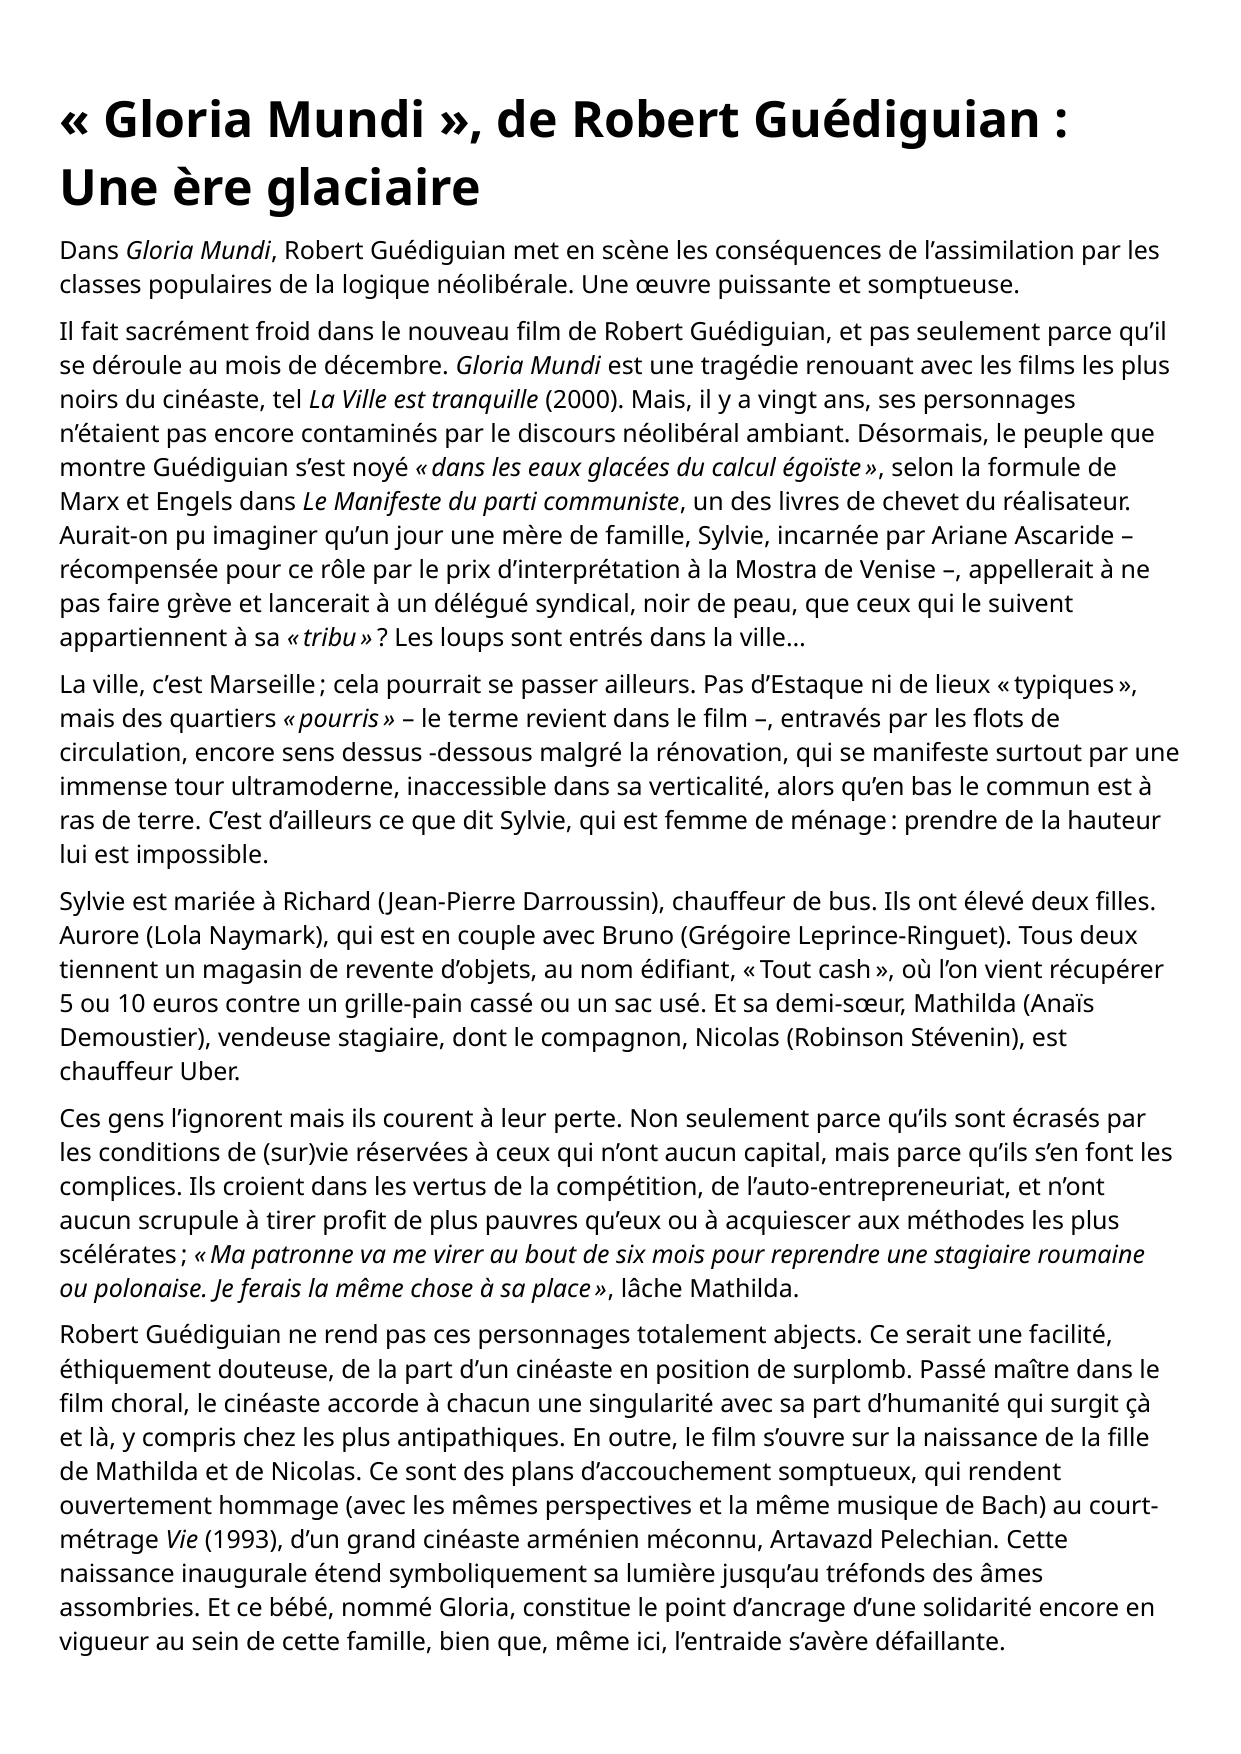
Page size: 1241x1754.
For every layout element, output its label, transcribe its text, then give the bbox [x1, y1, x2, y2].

text Robert Guédiguian ne rend pas ces personnages totalement abjects. Ce serait une facilité, éthiquement douteuse, de la part d’un cinéaste en position de surplomb. Passé maître dans le film choral, le cinéaste accorde à chacun une singularité avec sa part d’humanité qui surgit çà et là, y compris chez les plus antipathiques. En outre, le film s’ouvre sur la naissance de la fille de Mathilda et de Nicolas. Ce sont des plans d’accouchement somptueux, qui rendent ouvertement hommage (avec les mêmes perspectives et la même musique de Bach) au court-métrage Vie (1993), d’un grand cinéaste arménien méconnu, Artavazd Pelechian. Cette naissance inaugurale étend symboliquement sa lumière jusqu’au tréfonds des âmes assombries. Et ce bébé, nommé Gloria, constitue le point d’ancrage d’une solidarité encore en vigueur au sein de cette famille, bien que, même ici, l’entraide s’avère défaillante. [59, 1317, 1181, 1658]
text Sylvie est mariée à Richard (Jean-Pierre Darroussin), chauffeur de bus. Ils ont élevé deux filles. Aurore (Lola Naymark), qui est en couple avec Bruno (Grégoire Leprince-Ringuet). Tous deux tiennent un magasin de revente d’objets, au nom édifiant, « Tout cash », où l’on vient récupérer 5 ou 10 euros contre un grille-pain cassé ou un sac usé. Et sa demi-sœur, Mathilda (Anaïs Demoustier), vendeuse stagiaire, dont le compagnon, Nicolas (Robinson Stévenin), est chauffeur Uber. [59, 883, 1181, 1088]
text Il fait sacrément froid dans le nouveau film de Robert Guédiguian, et pas seulement parce qu’il se déroule au mois de décembre. Gloria Mundi est une tragédie renouant avec les films les plus noirs du cinéaste, tel La Ville est tranquille (2000). Mais, il y a vingt ans, ses personnages n’étaient pas encore contaminés par le discours néolibéral ambiant. Désormais, le peuple que montre Guédiguian s’est noyé « dans les eaux glacées du calcul égoïste », selon la formule de Marx et Engels dans Le Manifeste du parti communiste, un des livres de chevet du réalisateur. Aurait-on pu imaginer qu’un jour une mère de famille, Sylvie, incarnée par Ariane Ascaride – récompensée pour ce rôle par le prix d’interprétation à la Mostra de Venise –, appellerait à ne pas faire grève et lancerait à un délégué syndical, noir de peau, que ceux qui le suivent appartiennent à sa « tribu » ? Les loups sont entrés dans la ville… [59, 313, 1181, 654]
subtitle « Gloria Mundi », de Robert Guédiguian : Une ère glaciaire [59, 84, 1181, 220]
text Ces gens l’ignorent mais ils courent à leur perte. Non seulement parce qu’ils sont écrasés par les conditions de (sur)vie réservées à ceux qui n’ont aucun capital, mais parce qu’ils s’en font les complices. Ils croient dans les vertus de la compétition, de l’auto-entrepreneuriat, et n’ont aucun scrupule à tirer profit de plus pauvres qu’eux ou à acquiescer aux méthodes les plus scélérates ; « Ma patronne va me virer au bout de six mois pour reprendre une stagiaire roumaine ou polonaise. Je ferais la même chose à sa place », lâche Mathilda. [59, 1100, 1181, 1305]
text La ville, c’est Marseille ; cela pourrait se passer ailleurs. Pas d’Estaque ni de lieux « typiques », mais des quartiers « pourris » – le terme revient dans le film –, entravés par les flots de circulation, encore sens dessus -dessous malgré la rénovation, qui se manifeste surtout par une immense tour ultramoderne, inaccessible dans sa verticalité, alors qu’en bas le commun est à ras de terre. C’est d’ailleurs ce que dit Sylvie, qui est femme de ménage : prendre de la hauteur lui est impossible. [59, 667, 1181, 871]
text Dans Gloria Mundi, Robert Guédiguian met en scène les conséquences de l’assimilation par les classes populaires de la logique néolibérale. Une œuvre puissante et somptueuse. [59, 233, 1181, 301]
